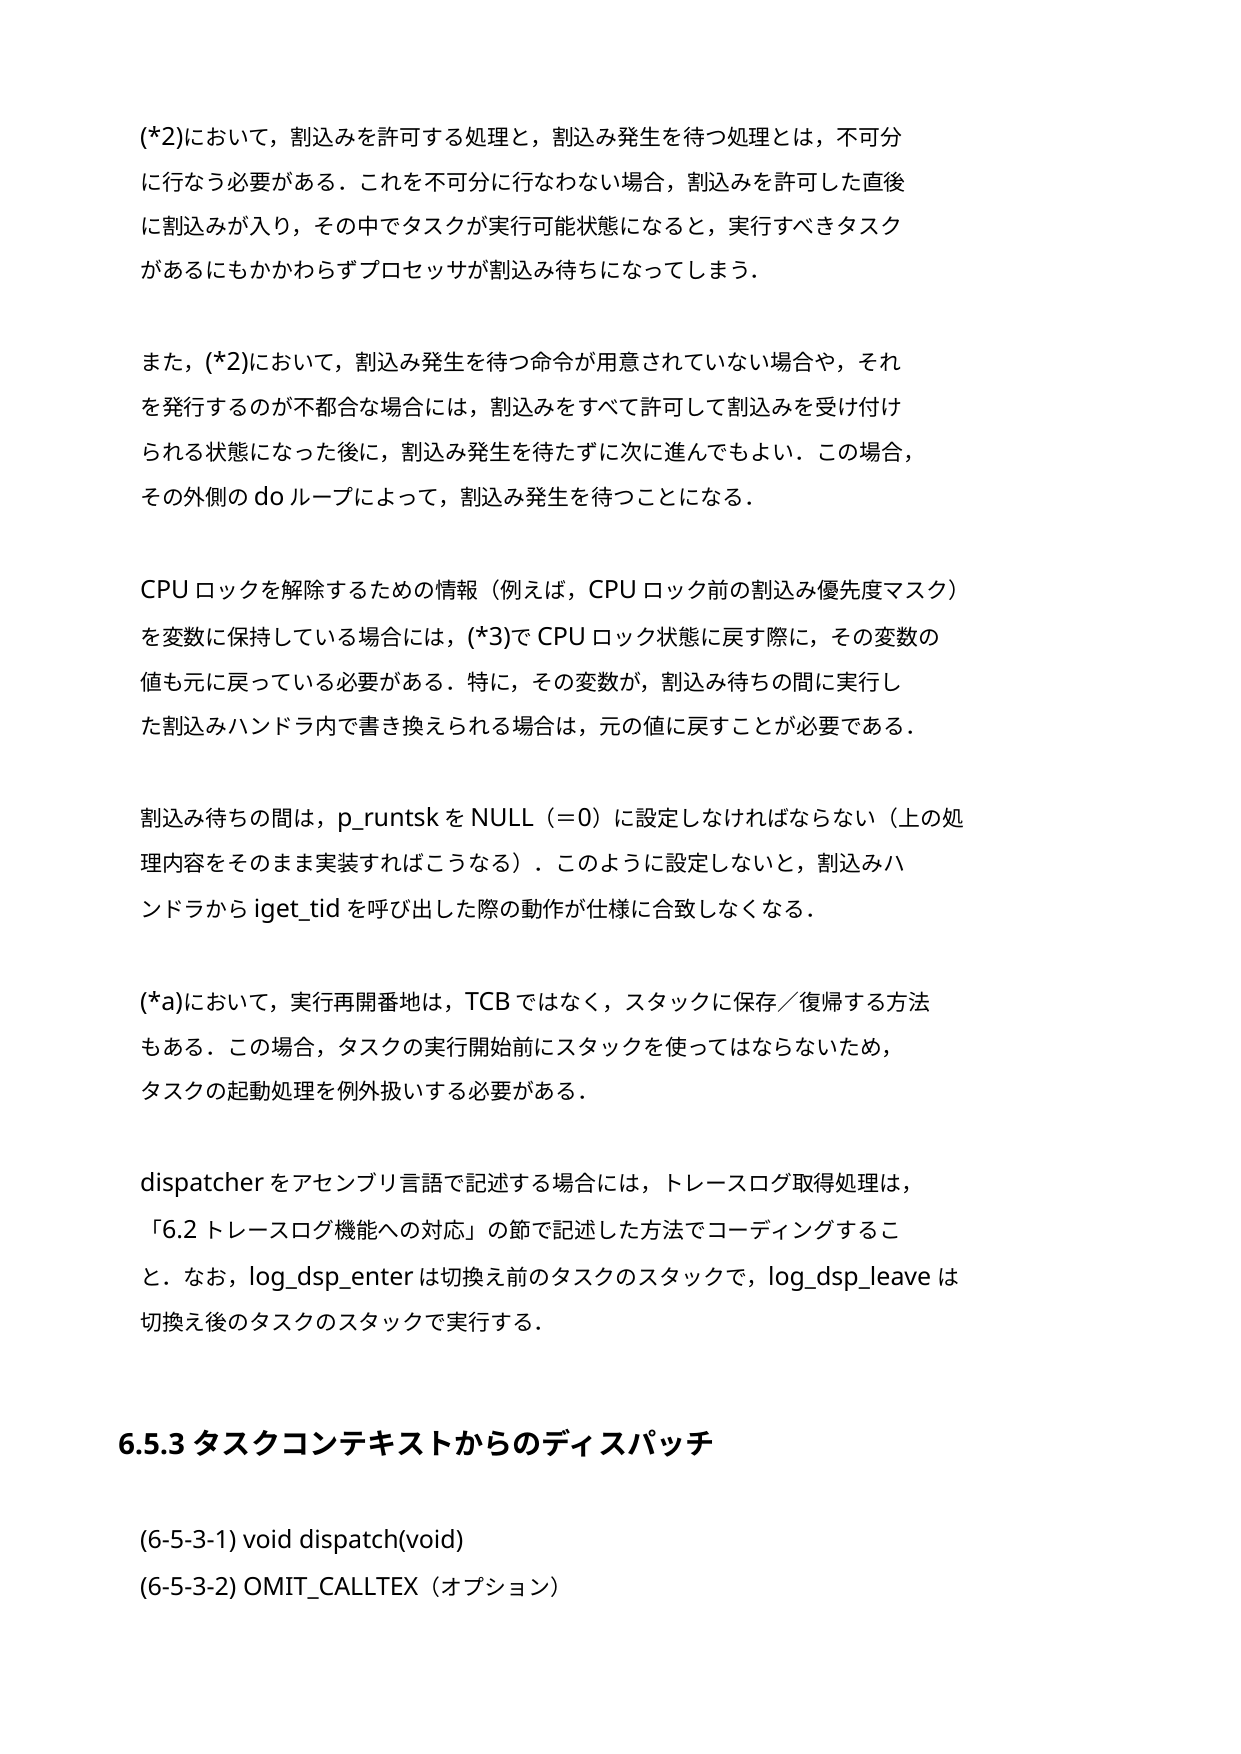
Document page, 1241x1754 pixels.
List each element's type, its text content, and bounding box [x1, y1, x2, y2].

text られる状態になった後に，割込み発生を待たずに次に進んでもよい．この場合， [118, 434, 1122, 466]
subtitle 6.5.3 タスクコンテキストからのディスパッチ [118, 1421, 1122, 1463]
text に割込みが入り，その中でタスクが実行可能状態になると，実行すべきタスク [118, 209, 1122, 241]
text を変数に保持している場合には，(*3)でCPUロック状態に戻す際に，その変数の [118, 618, 1122, 652]
text (6-5-3-1) void dispatch(void) [118, 1522, 1122, 1556]
text もある．この場合，タスクの実行開始前にスタックを使ってはならないため， [118, 1030, 1122, 1062]
text と．なお，log_dsp_enterは切換え前のタスクのスタックで，log_dsp_leave は [118, 1258, 1122, 1292]
text 理内容をそのまま実装すればこうなる）．このように設定しないと，割込みハ [118, 846, 1122, 878]
text 切換え後のタスクのスタックで実行する． [118, 1305, 1122, 1336]
text ンドラからiget_tidを呼び出した際の動作が仕様に合致しなくなる． [118, 891, 1122, 924]
text に行なう必要がある．これを不可分に行なわない場合，割込みを許可した直後 [118, 165, 1122, 196]
text (*a)において，実行再開番地は，TCBではなく，スタックに保存／復帰する方法 [118, 984, 1122, 1018]
text た割込みハンドラ内で書き換えられる場合は，元の値に戻すことが必要である． [118, 709, 1122, 741]
text dispatcherをアセンブリ言語で記述する場合には，トレースログ取得処理は， [118, 1165, 1122, 1199]
text を発行するのが不都合な場合には，割込みをすべて許可して割込みを受け付け [118, 390, 1122, 422]
text があるにもかかわらずプロセッサが割込み待ちになってしまう． [118, 253, 1122, 285]
text また，(*2)において，割込み発生を待つ命令が用意されていない場合や，それ [118, 344, 1122, 378]
text 割込み待ちの間は，p_runtskをNULL（＝0）に設定しなければならない（上の処 [118, 800, 1122, 834]
text 「6.2 トレースログ機能への対応」の節で記述した方法でコーディングするこ [118, 1212, 1122, 1246]
text (*2)において，割込みを許可する処理と，割込み発生を待つ処理とは，不可分 [118, 118, 1122, 152]
text 値も元に戻っている必要がある．特に，その変数が，割込み待ちの間に実行し [118, 665, 1122, 697]
text CPUロックを解除するための情報（例えば，CPUロック前の割込み優先度マスク） [118, 572, 1122, 606]
text (6-5-3-2) OMIT_CALLTEX（オプション） [118, 1568, 1122, 1603]
text その外側のdoループによって，割込み発生を待つことになる． [118, 479, 1122, 513]
text タスクの起動処理を例外扱いする必要がある． [118, 1074, 1122, 1106]
